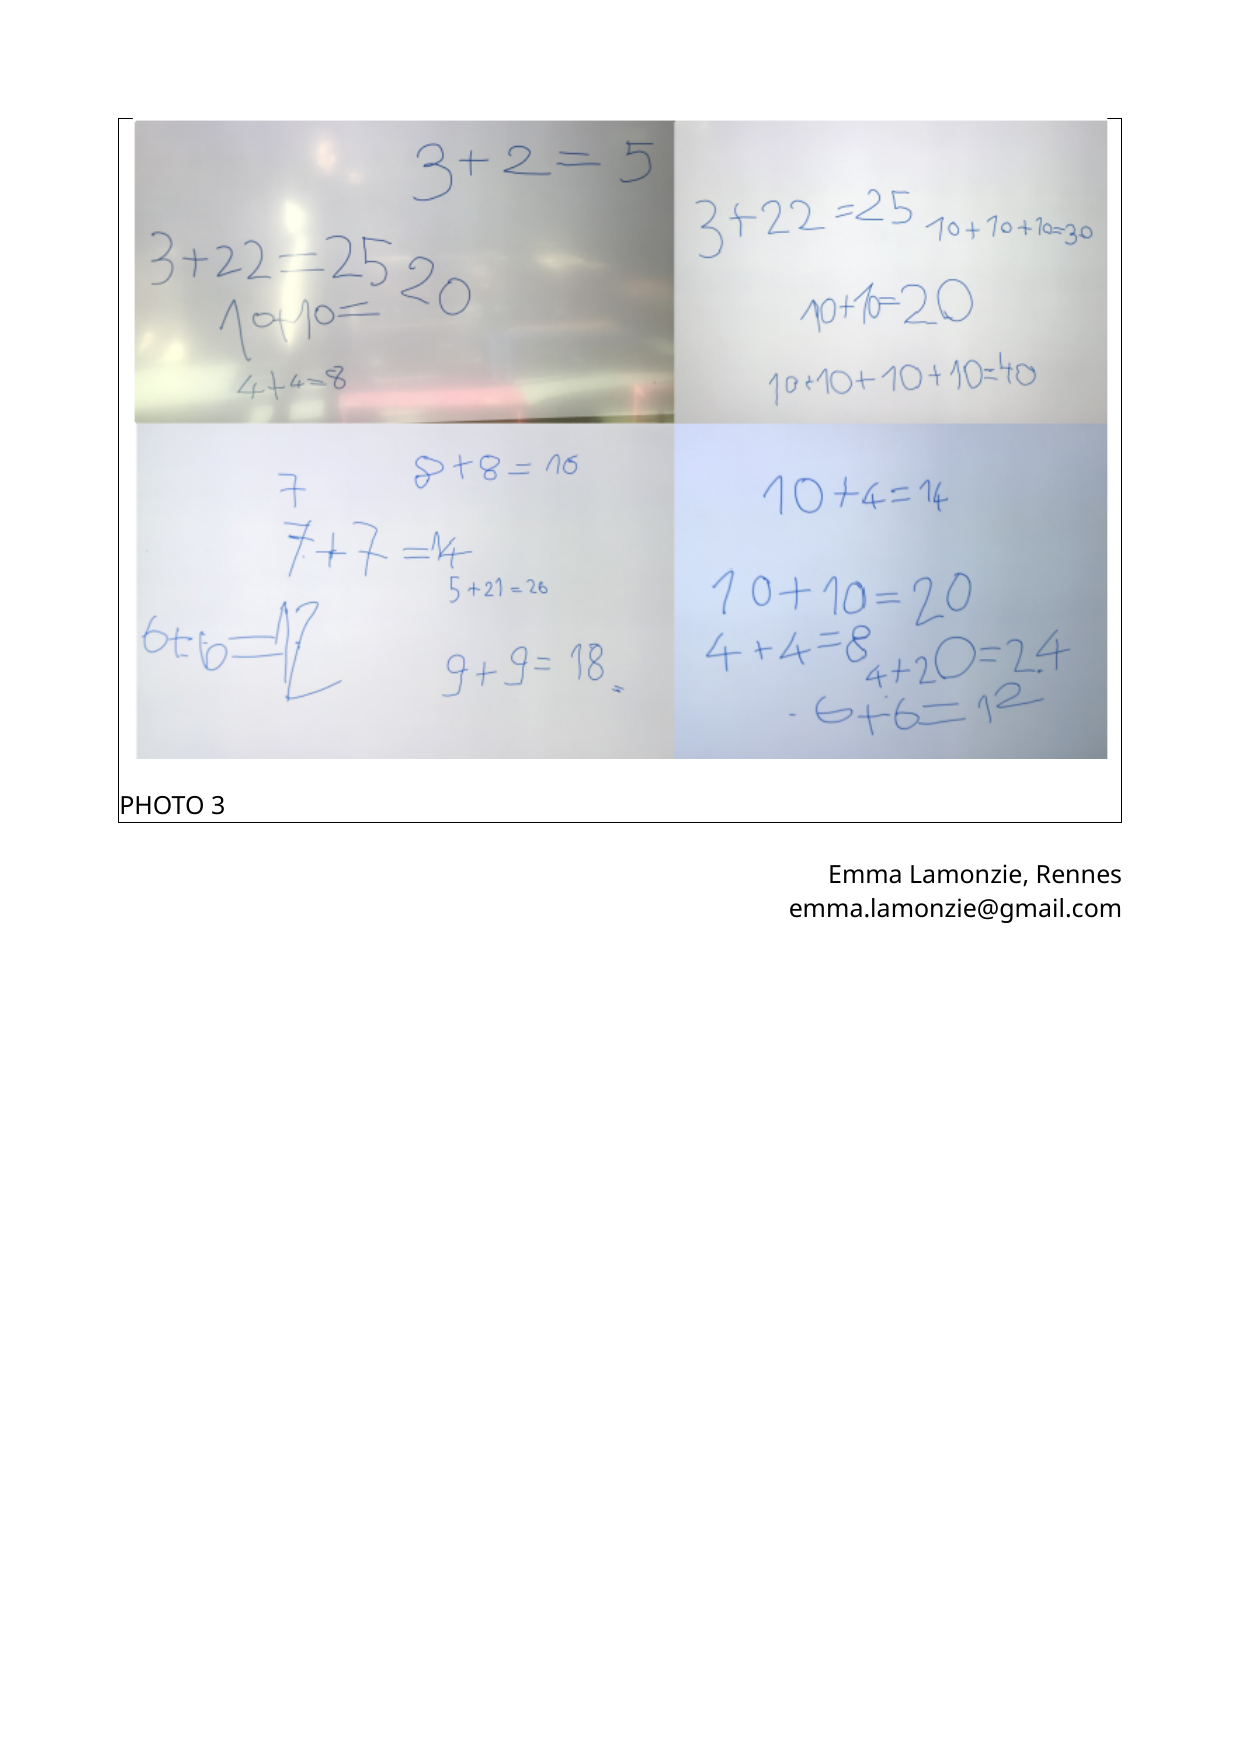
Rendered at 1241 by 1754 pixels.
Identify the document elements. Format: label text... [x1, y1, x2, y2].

text emma.lamonzie@gmail.com [118, 891, 1122, 925]
picture [132, 118, 1108, 759]
text PHOTO 3 [119, 787, 1121, 822]
text Emma Lamonzie, Rennes [118, 857, 1122, 891]
